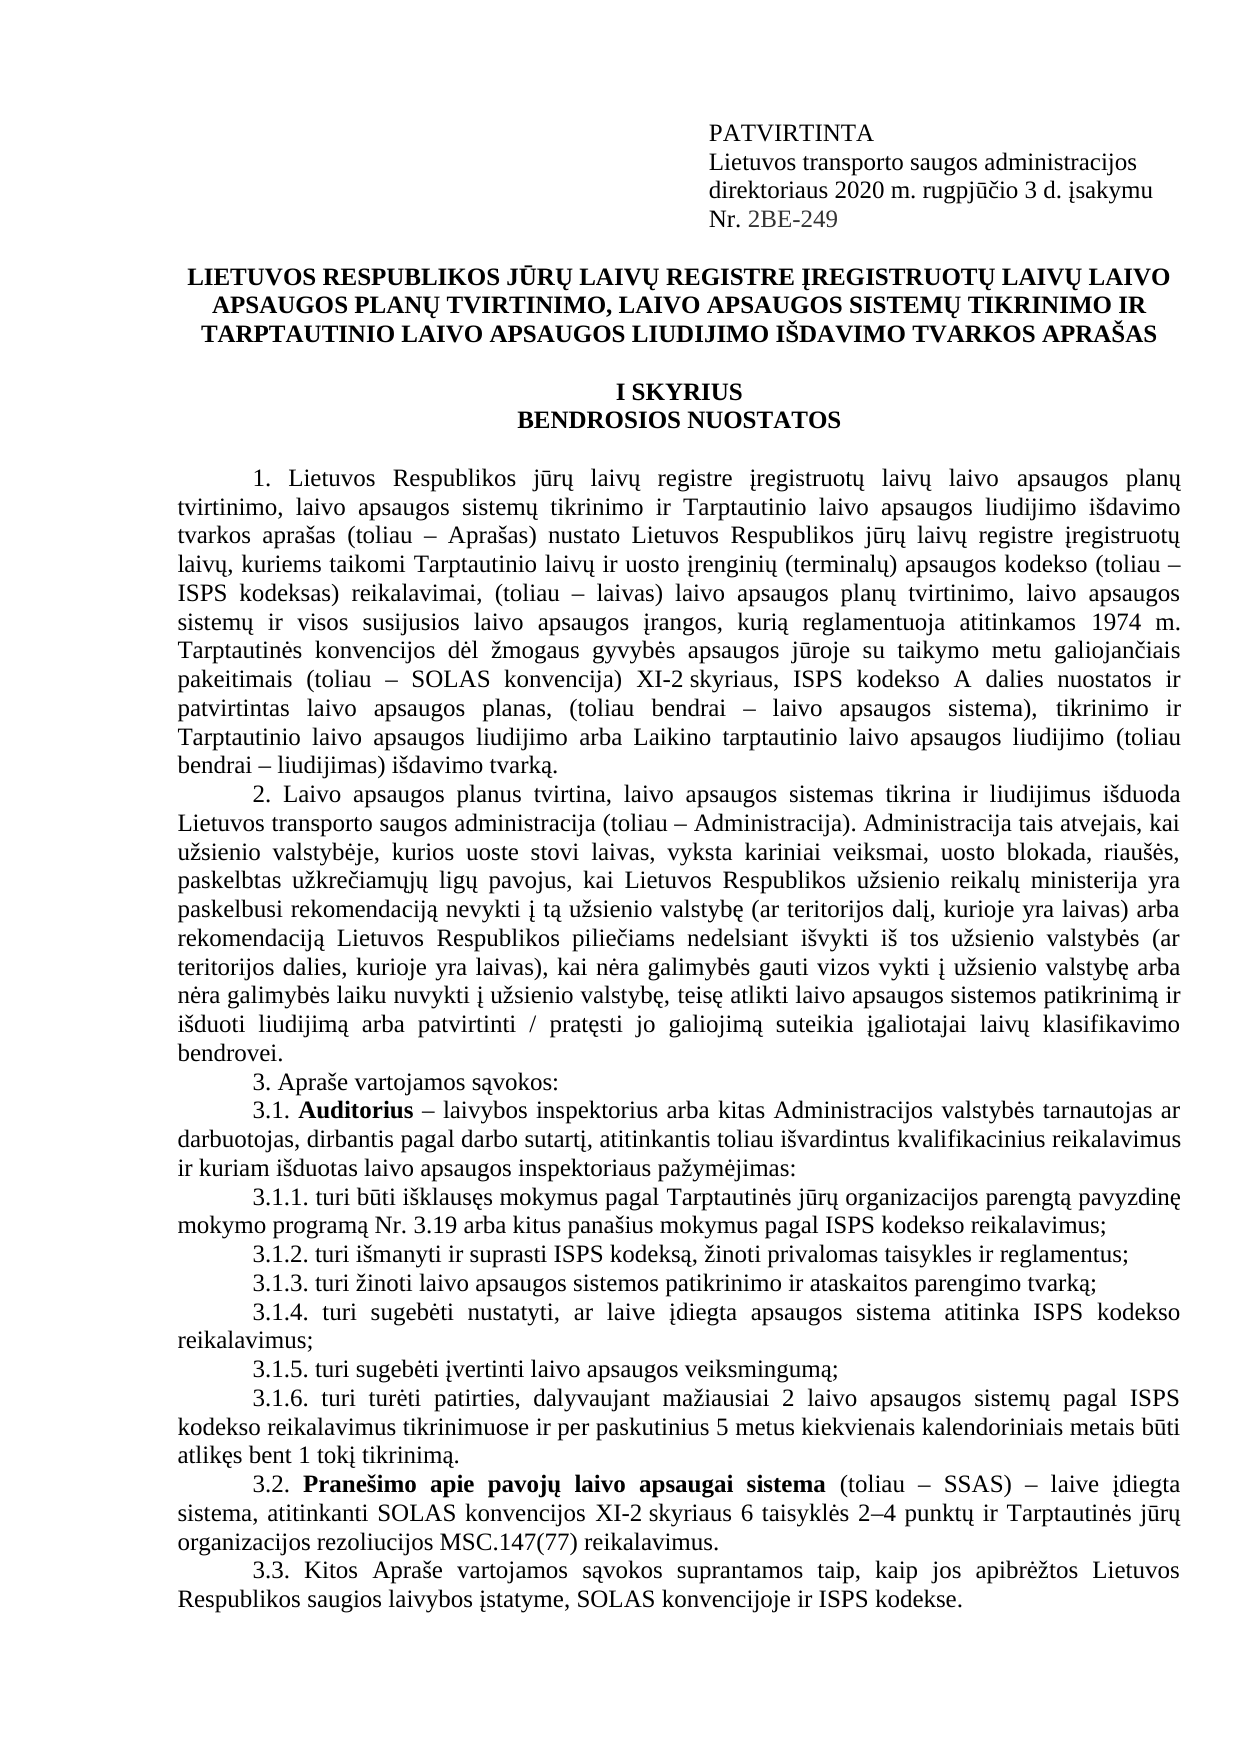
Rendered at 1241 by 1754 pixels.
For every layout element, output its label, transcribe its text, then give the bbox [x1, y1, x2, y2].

text 3.1.5. turi sugebėti įvertinti laivo apsaugos veiksmingumą; [177, 1354, 1181, 1383]
text 3.1.2. turi išmanyti ir suprasti ISPS kodeksą, žinoti privalomas taisykles ir reglamentus; [177, 1239, 1181, 1268]
text 3.1. Auditorius – laivybos inspektorius arba kitas Administracijos valstybės tarnautojas ar darbuotojas, dirbantis pagal darbo sutartį, atitinkantis toliau išvardintus kvalifikacinius reikalavimus ir kuriam išduotas laivo apsaugos inspektoriaus pažymėjimas: [177, 1096, 1181, 1182]
text 3.1.1. turi būti išklausęs mokymus pagal Tarptautinės jūrų organizacijos parengtą pavyzdinę mokymo programą Nr. 3.19 arba kitus panašius mokymus pagal ISPS kodekso reikalavimus; [177, 1182, 1181, 1239]
text PATVIRTINTA [709, 118, 1181, 147]
text 3. Apraše vartojamos sąvokos: [177, 1067, 1181, 1096]
text LIETUVOS RESPUBLIKOS JŪRŲ LAIVŲ REGISTRE ĮREGISTRUOTŲ LAIVŲ LAIVO APSAUGOS PLANŲ TVIRTINIMO, LAIVO APSAUGOS SISTEMŲ TIKRINIMO IR TARPTAUTINIO LAIVO APSAUGOS LIUDIJIMO IŠDAVIMO TVARKOS APRAŠAS [177, 262, 1181, 348]
text 3.3. Kitos Apraše vartojamos sąvokos suprantamos taip, kaip jos apibrėžtos Lietuvos Respublikos saugios laivybos įstatyme, SOLAS konvencijoje ir ISPS kodekse. [177, 1556, 1181, 1613]
text BENDROSIOS NUOSTATOS [177, 406, 1181, 434]
text Lietuvos transporto saugos administracijos [709, 147, 1181, 176]
text 3.1.6. turi turėti patirties, dalyvaujant mažiausiai 2 laivo apsaugos sistemų pagal ISPS kodekso reikalavimus tikrinimuose ir per paskutinius 5 metus kiekvienais kalendoriniais metais būti atlikęs bent 1 tokį tikrinimą. [177, 1383, 1181, 1469]
text Nr. 2BE-249 [709, 204, 1181, 233]
text direktoriaus 2020 m. rugpjūčio 3 d. įsakymu [709, 176, 1181, 204]
text 3.1.3. turi žinoti laivo apsaugos sistemos patikrinimo ir ataskaitos parengimo tvarką; [177, 1268, 1181, 1297]
text 3.2. Pranešimo apie pavojų laivo apsaugai sistema (toliau – SSAS) – laive įdiegta sistema, atitinkanti SOLAS konvencijos XI-2 skyriaus 6 taisyklės 2–4 punktų ir Tarptautinės jūrų organizacijos rezoliucijos MSC.147(77) reikalavimus. [177, 1469, 1181, 1556]
text 3.1.4. turi sugebėti nustatyti, ar laive įdiegta apsaugos sistema atitinka ISPS kodekso reikalavimus; [177, 1297, 1181, 1354]
text 1. Lietuvos Respublikos jūrų laivų registre įregistruotų laivų laivo apsaugos planų tvirtinimo, laivo apsaugos sistemų tikrinimo ir Tarptautinio laivo apsaugos liudijimo išdavimo tvarkos aprašas (toliau – Aprašas) nustato Lietuvos Respublikos jūrų laivų registre įregistruotų laivų, kuriems taikomi Tarptautinio laivų ir uosto įrenginių (terminalų) apsaugos kodekso (toliau – ISPS kodeksas) reikalavimai, (toliau – laivas) laivo apsaugos planų tvirtinimo, laivo apsaugos sistemų ir visos susijusios laivo apsaugos įrangos, kurią reglamentuoja atitinkamos 1974 m. Tarptautinės konvencijos dėl žmogaus gyvybės apsaugos jūroje su taikymo metu galiojančiais pakeitimais (toliau – SOLAS konvencija) XI-2 skyriaus, ISPS kodekso A dalies nuostatos ir patvirtintas laivo apsaugos planas, (toliau bendrai – laivo apsaugos sistema), tikrinimo ir Tarptautinio laivo apsaugos liudijimo arba Laikino tarptautinio laivo apsaugos liudijimo (toliau bendrai – liudijimas) išdavimo tvarką. [177, 463, 1181, 779]
text I SKYRIUS [177, 377, 1181, 406]
text 2. Laivo apsaugos planus tvirtina, laivo apsaugos sistemas tikrina ir liudijimus išduoda Lietuvos transporto saugos administracija (toliau – Administracija). Administracija tais atvejais, kai užsienio valstybėje, kurios uoste stovi laivas, vyksta kariniai veiksmai, uosto blokada, riaušės, paskelbtas užkrečiamųjų ligų pavojus, kai Lietuvos Respublikos užsienio reikalų ministerija yra paskelbusi rekomendaciją nevykti į tą užsienio valstybę (ar teritorijos dalį, kurioje yra laivas) arba rekomendaciją Lietuvos Respublikos piliečiams nedelsiant išvykti iš tos užsienio valstybės (ar teritorijos dalies, kurioje yra laivas), kai nėra galimybės gauti vizos vykti į užsienio valstybę arba nėra galimybės laiku nuvykti į užsienio valstybę, teisę atlikti laivo apsaugos sistemos patikrinimą ir išduoti liudijimą arba patvirtinti / pratęsti jo galiojimą suteikia įgaliotajai laivų klasifikavimo bendrovei. [177, 779, 1181, 1067]
